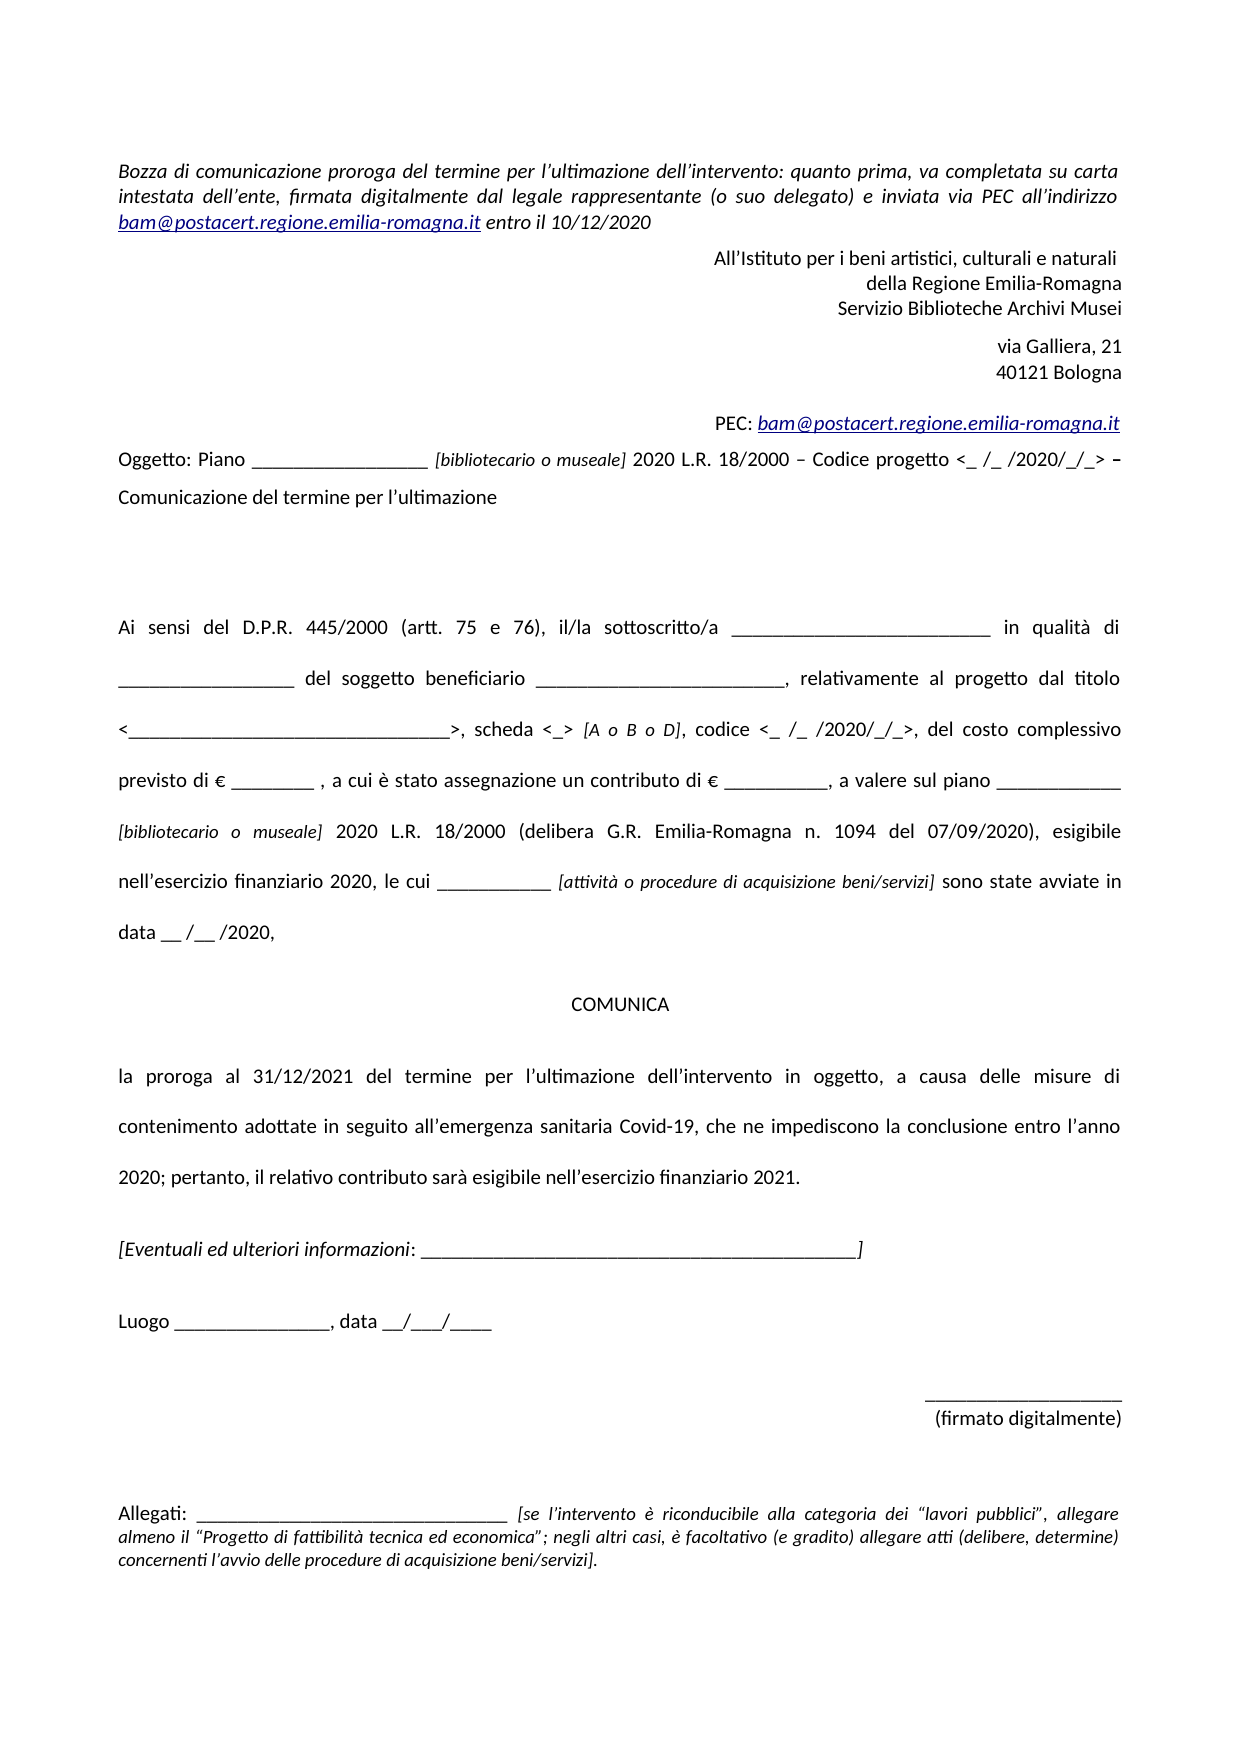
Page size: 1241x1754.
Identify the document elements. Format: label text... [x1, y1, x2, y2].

text della Regione Emilia-Romagna [118, 270, 1122, 296]
text via Galliera, 21 [118, 334, 1122, 359]
text [Eventuali ed ulteriori informazioni: __________________________________________] [118, 1236, 1122, 1262]
text All’Istituto per i beni artistici, culturali e naturali [118, 245, 1122, 270]
text Servizio Biblioteche Archivi Musei [118, 296, 1122, 321]
text Luogo _______________, data __/___/____ [118, 1308, 1122, 1333]
text Ai sensi del D.P.R. 445/2000 (artt. 75 e 76), il/la sottoscritto/a _________________________ in qualità di _________________ del soggetto beneficiario ________________________, relativamente al progetto dal titolo <_______________________________>, scheda <_> [A o B o D], codice <_ /_ /2020/_/_>, del costo complessivo previsto di € ________ , a cui è stato assegnazione un contributo di € __________, a valere sul piano ____________ [bibliotecario o museale] 2020 L.R. 18/2000 (delibera G.R. Emilia-Romagna n. 1094 del 07/09/2020), esigibile nell’esercizio finanziario 2020, le cui ___________ [attività o procedure di acquisizione beni/servizi] sono state avviate in data __ /__ /2020, [118, 614, 1122, 945]
text COMUNICA [118, 991, 1122, 1017]
text ___________________ (firmato digitalmente) [118, 1379, 1122, 1430]
text la proroga al 31/12/2021 del termine per l’ultimazione dell’intervento in oggetto, a causa delle misure di contenimento adottate in seguito all’emergenza sanitaria Covid-19, che ne impediscono la conclusione entro l’anno 2020; pertanto, il relativo contributo sarà esigibile nell’esercizio finanziario 2021. [118, 1063, 1122, 1190]
text PEC: bam@postacert.regione.emilia-romagna.it [118, 410, 1122, 435]
text Allegati: ______________________________ [se l’intervento è riconducibile alla categoria dei “lavori pubblici”, allegare almeno il “Progetto di fattibilità tecnica ed economica”; negli altri casi, è facoltativo (e gradito) allegare atti (delibere, determine) concernenti l’avvio delle procedure di acquisizione beni/servizi]. [118, 1500, 1122, 1571]
text Bozza di comunicazione proroga del termine per l’ultimazione dell’intervento: quanto prima, va completata su carta intestata dell’ente, firmata digitalmente dal legale rappresentante (o suo delegato) e inviata via PEC all’indirizzo bam@postacert.regione.emilia-romagna.it entro il 10/12/2020 [118, 158, 1122, 234]
text Oggetto: Piano _________________ [bibliotecario o museale] 2020 L.R. 18/2000 – Codice progetto <_ /_ /2020/_/_> – Comunicazione del termine per l’ultimazione [118, 446, 1122, 509]
text 40121 Bologna [118, 359, 1122, 384]
